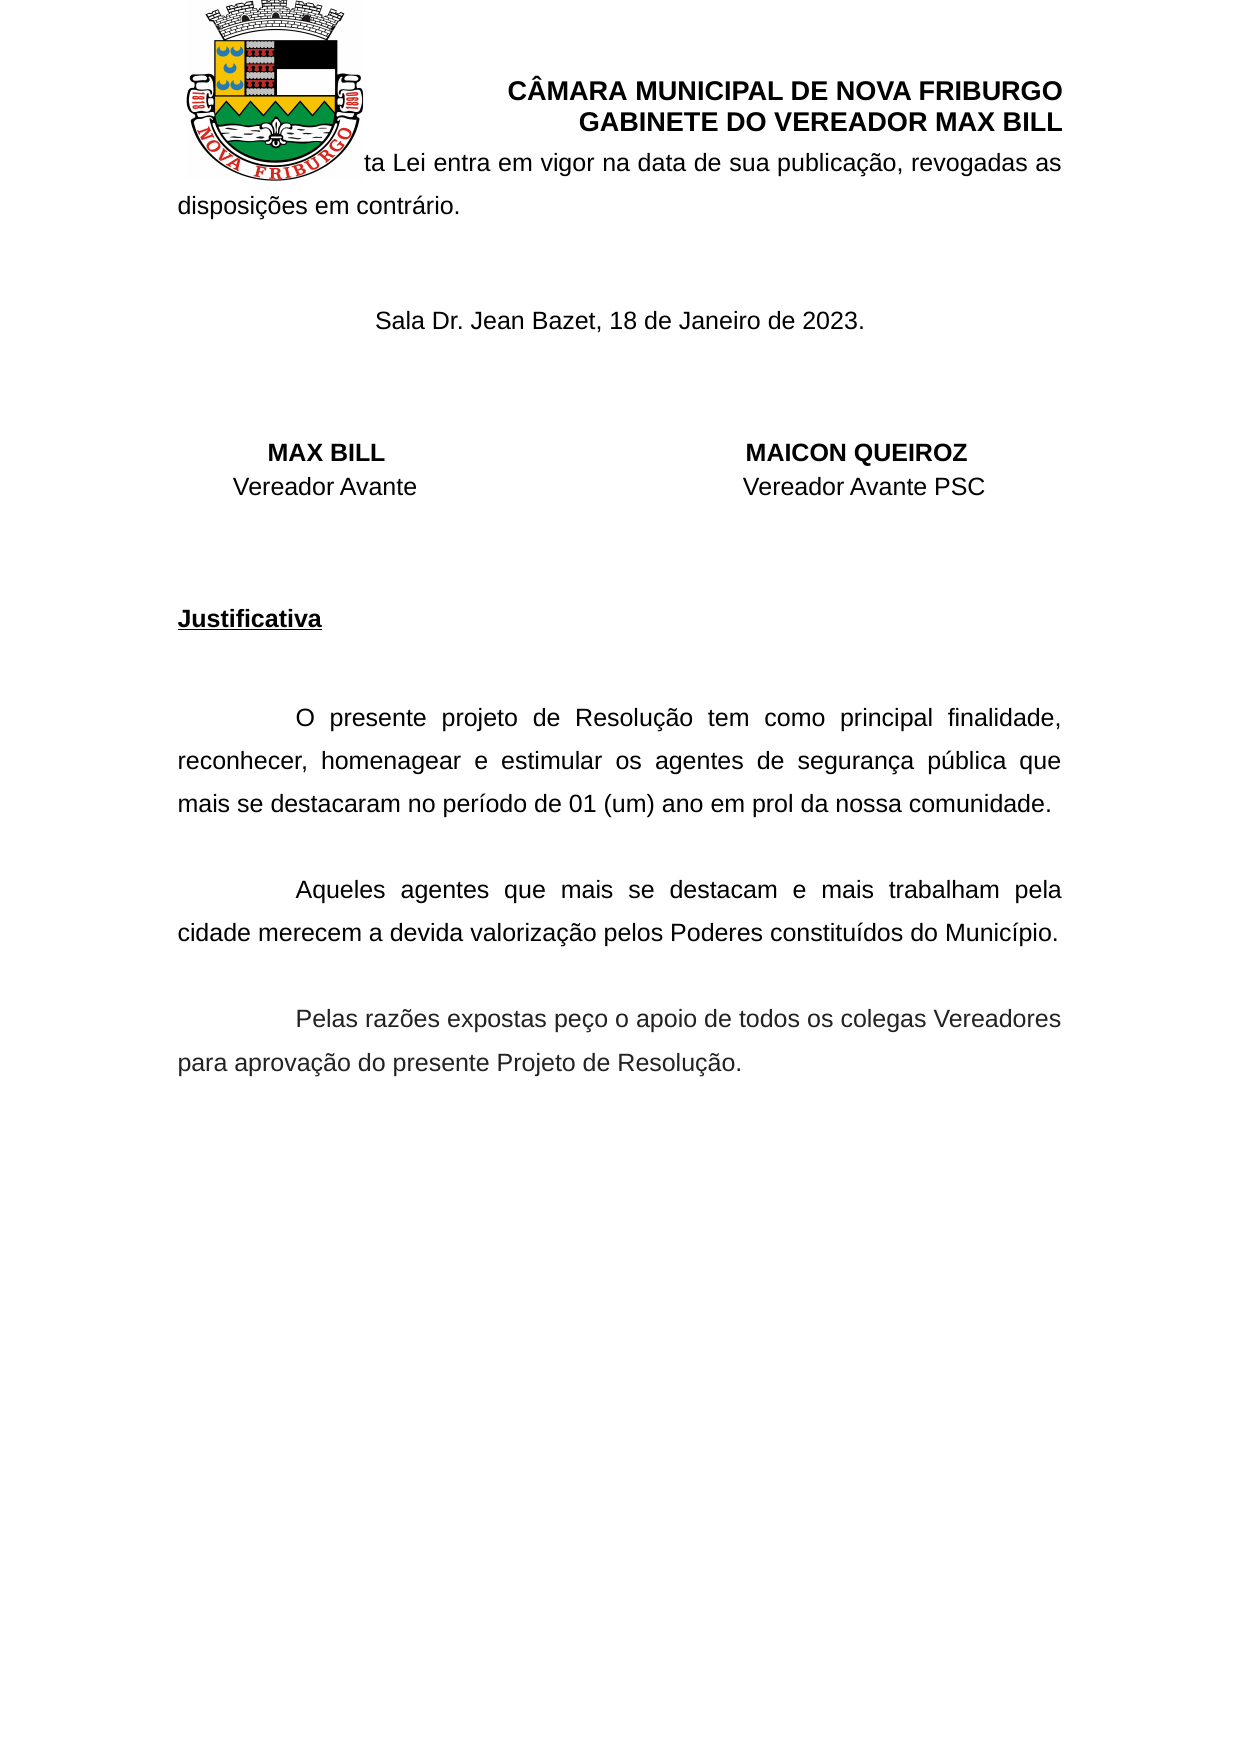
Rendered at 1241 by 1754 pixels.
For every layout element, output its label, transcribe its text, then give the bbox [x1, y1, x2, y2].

text Vereador Avante Vereador Avante PSC [177, 471, 1063, 500]
text O presente projeto de Resolução tem como principal finalidade, reconhecer, homenagear e estimular os agentes de segurança pública que mais se destacaram no período de 01 (um) ano em prol da nossa comunidade. [177, 703, 1063, 818]
text Pelas razões expostas peço o apoio de todos os colegas Vereadores para aprovação do presente Projeto de Resolução. [177, 1004, 1063, 1076]
text Sala Dr. Jean Bazet, 18 de Janeiro de 2023. [177, 306, 1063, 335]
text Art. 5° - Esta Lei entra em vigor na data de sua publicação, revogadas as disposições em contrário. [177, 148, 1063, 219]
text Aqueles agentes que mais se destacam e mais trabalham pela cidade merecem a devida valorização pelos Poderes constituídos do Município. [177, 875, 1063, 947]
text MAX BILL MAICON QUEIROZ [177, 438, 1063, 467]
text Justificativa [177, 537, 1063, 632]
